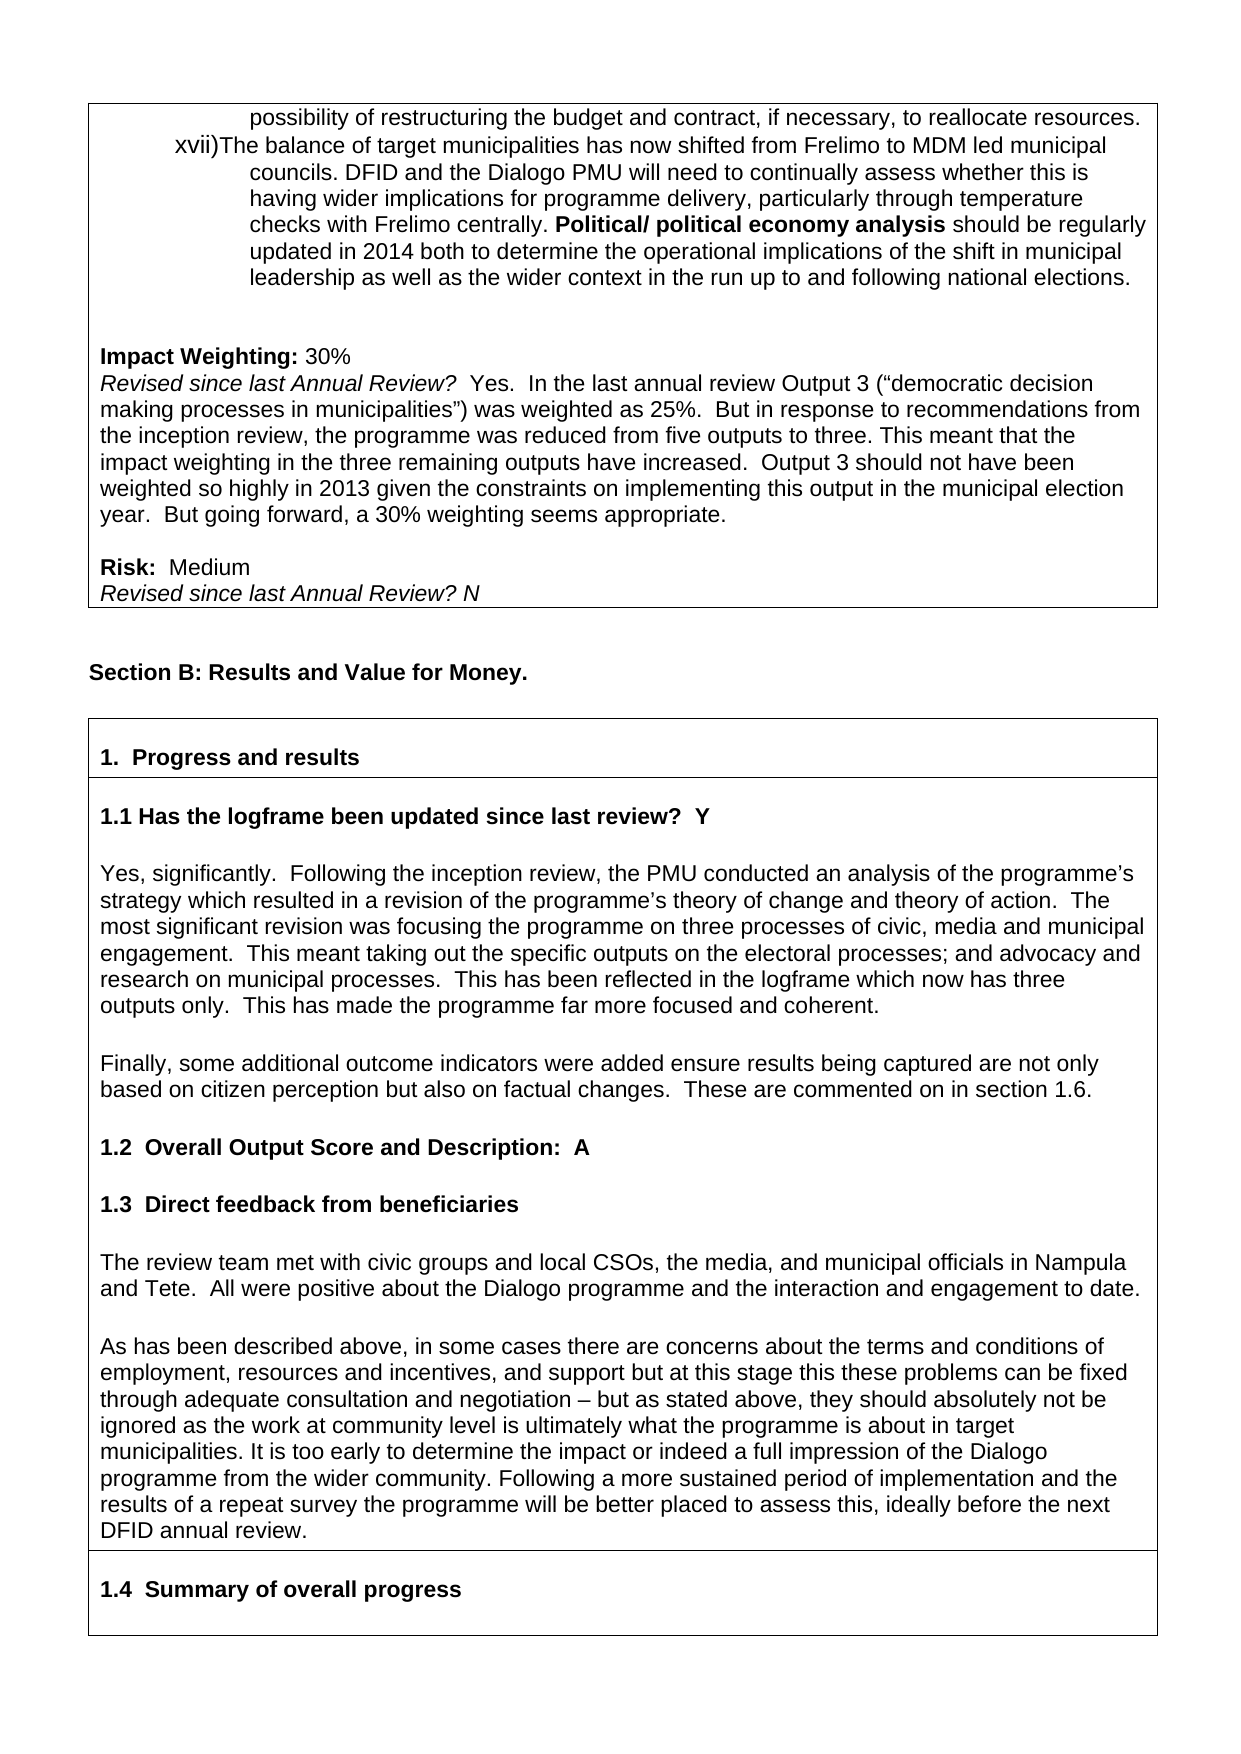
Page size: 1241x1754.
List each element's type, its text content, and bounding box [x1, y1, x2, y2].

table_header 1. Progress and results [89, 719, 1157, 777]
text Section B: Results and Value for Money. [89, 659, 1152, 686]
table_cell 1.4 Summary of overall progress [89, 1551, 1157, 1635]
table_cell 1.1 Has the logframe been updated since last review? Y Yes, significantly. Following the inception review, the PMU conducted an analysis of the programme’s strategy which resulted in a revision of the programme’s theory of change and theory of action. The most significant revision was focusing the programme on three processes of civic, media and municipal engagement. This meant taking out the specific outputs on the electoral processes; and advocacy and research on municipal processes. This has been reflected in the logframe which now has three outputs only. This has made the programme far more focused and coherent. Finally, some additional outcome indicators were added ensure results being captured are not only based on citizen perception but also on factual changes. These are commented on in section 1.6. 1.2 Overall Output Score and Description: A 1.3 Direct feedback from beneficiaries The review team met with civic groups and local CSOs, the media, and municipal officials in Nampula and Tete. All were positive about the Dialogo programme and the interaction and engagement to date. As has been described above, in some cases there are concerns about the terms and conditions of employment, resources and incentives, and support but at this stage this these problems can be fixed through adequate consultation and negotiation – but as stated above, they should absolutely not be ignored as the work at community level is ultimately what the programme is about in target municipalities. It is too early to determine the impact or indeed a full impression of the Dialogo programme from the wider community. Following a more sustained period of implementation and the results of a repeat survey the programme will be better placed to assess this, ideally before the next DFID annual review. [89, 778, 1157, 1550]
table_cell possibility of restructuring the budget and contract, if necessary, to reallocate resources. The balance of target municipalities has now shifted from Frelimo to MDM led municipal councils. DFID and the Dialogo PMU will need to continually assess whether this is having wider implications for programme delivery, particularly through temperature checks with Frelimo centrally. Political/ political economy analysis should be regularly updated in 2014 both to determine the operational implications of the shift in municipal leadership as well as the wider context in the run up to and following national elections. Impact Weighting: 30% Revised since last Annual Review? Yes. In the last annual review Output 3 (“democratic decision making processes in municipalities”) was weighted as 25%. But in response to recommendations from the inception review, the programme was reduced from five outputs to three. This meant that the impact weighting in the three remaining outputs have increased. Output 3 should not have been weighted so highly in 2013 given the constraints on implementing this output in the municipal election year. But going forward, a 30% weighting seems appropriate. Risk: Medium Revised since last Annual Review? N [89, 104, 1157, 607]
